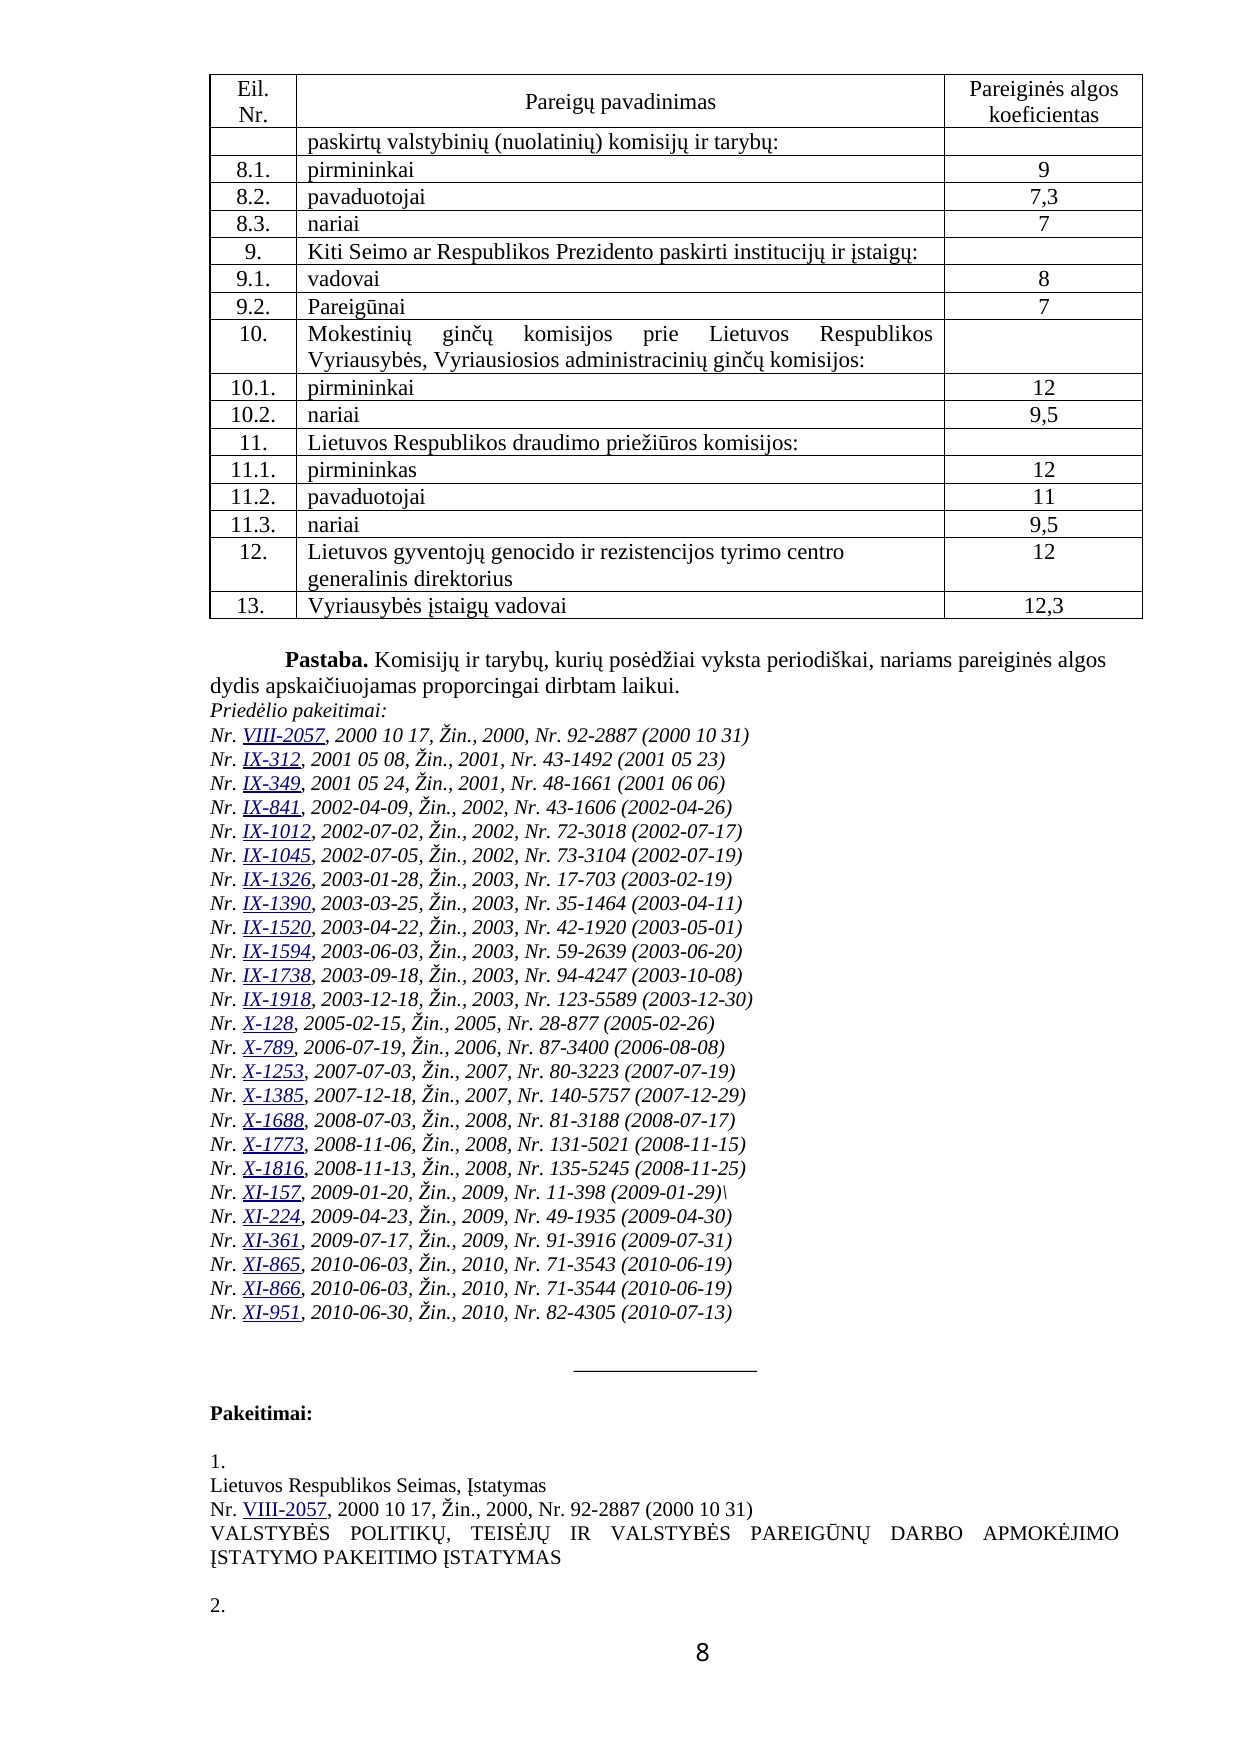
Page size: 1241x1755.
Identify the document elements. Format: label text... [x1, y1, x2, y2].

text Nr. XI-951, 2010-06-30, Žin., 2010, Nr. 82-4305 (2010-07-13) [210, 1300, 1120, 1324]
table_cell 12 [945, 456, 1142, 482]
table_cell paskirtų valstybinių (nuolatinių) komisijų ir tarybų: [297, 128, 944, 155]
text Nr. IX-1738, 2003-09-18, Žin., 2003, Nr. 94-4247 (2003-10-08) [210, 963, 1120, 987]
table_header Eil. Nr. [211, 75, 296, 127]
text Nr. X-1773, 2008-11-06, Žin., 2008, Nr. 131-5021 (2008-11-15) [210, 1132, 1120, 1156]
text Priedėlio pakeitimai: [210, 698, 1120, 722]
table_cell vadovai [297, 265, 944, 292]
table_cell pavaduotojai [297, 484, 944, 510]
table_cell [945, 320, 1142, 373]
text Nr. IX-1918, 2003-12-18, Žin., 2003, Nr. 123-5589 (2003-12-30) [210, 987, 1120, 1011]
table_cell 10.1. [211, 374, 296, 400]
text Nr. IX-1326, 2003-01-28, Žin., 2003, Nr. 17-703 (2003-02-19) [210, 867, 1120, 891]
table_cell [945, 238, 1142, 264]
text Nr. XI-157, 2009-01-20, Žin., 2009, Nr. 11-398 (2009-01-29)\ [210, 1180, 1120, 1204]
table_cell pirmininkai [297, 374, 944, 400]
text ________________ [210, 1348, 1120, 1374]
table_cell 9.1. [211, 265, 296, 292]
text Nr. VIII-2057, 2000 10 17, Žin., 2000, Nr. 92-2887 (2000 10 31) [210, 1497, 1120, 1521]
table_header Pareiginės algos koeficientas [945, 75, 1142, 127]
table_cell 12. [211, 538, 296, 591]
table_cell 8.2. [211, 183, 296, 209]
table_cell 8.1. [211, 156, 296, 182]
table_cell Pareigūnai [297, 293, 944, 319]
table_cell [945, 128, 1142, 155]
table_header Pareigų pavadinimas [297, 75, 944, 127]
table_cell Lietuvos gyventojų genocido ir rezistencijos tyrimo centro generalinis direktorius [297, 538, 944, 591]
text Nr. XI-224, 2009-04-23, Žin., 2009, Nr. 49-1935 (2009-04-30) [210, 1204, 1120, 1228]
table_cell 10. [211, 320, 296, 373]
table_cell 7,3 [945, 183, 1142, 209]
text Nr. IX-1520, 2003-04-22, Žin., 2003, Nr. 42-1920 (2003-05-01) [210, 915, 1120, 939]
text Nr. VIII-2057, 2000 10 17, Žin., 2000, Nr. 92-2887 (2000 10 31) [210, 722, 1120, 747]
text VALSTYBĖS POLITIKŲ, TEISĖJŲ IR VALSTYBĖS PAREIGŪNŲ DARBO APMOKĖJIMO ĮSTATYMO PAKEITIMO ĮSTATYMAS [210, 1521, 1120, 1569]
text Pastaba. Komisijų ir tarybų, kurių posėdžiai vyksta periodiškai, nariams pareiginės algos dydis apskaičiuojamas proporcingai dirbtam laikui. [210, 646, 1120, 698]
table_cell nariai [297, 211, 944, 237]
text 2. [210, 1593, 1120, 1617]
text Nr. IX-841, 2002-04-09, Žin., 2002, Nr. 43-1606 (2002-04-26) [210, 795, 1120, 819]
table_cell Kiti Seimo ar Respublikos Prezidento paskirti institucijų ir įstaigų: [297, 238, 944, 264]
table_cell 11. [211, 429, 296, 455]
table_cell 8.3. [211, 211, 296, 237]
table_cell 11 [945, 484, 1142, 510]
text Nr. IX-349, 2001 05 24, Žin., 2001, Nr. 48-1661 (2001 06 06) [210, 771, 1120, 795]
text Nr. IX-1012, 2002-07-02, Žin., 2002, Nr. 72-3018 (2002-07-17) [210, 819, 1120, 843]
table_cell 9 [945, 156, 1142, 182]
table_cell 9. [211, 238, 296, 264]
table_cell nariai [297, 511, 944, 537]
text Nr. X-1253, 2007-07-03, Žin., 2007, Nr. 80-3223 (2007-07-19) [210, 1059, 1120, 1083]
text Nr. IX-312, 2001 05 08, Žin., 2001, Nr. 43-1492 (2001 05 23) [210, 747, 1120, 771]
text Nr. X-1385, 2007-12-18, Žin., 2007, Nr. 140-5757 (2007-12-29) [210, 1083, 1120, 1107]
table_cell pirmininkai [297, 156, 944, 182]
text Lietuvos Respublikos Seimas, Įstatymas [210, 1473, 1120, 1497]
text Nr. XI-866, 2010-06-03, Žin., 2010, Nr. 71-3544 (2010-06-19) [210, 1276, 1120, 1300]
table_cell Vyriausybės įstaigų vadovai [297, 592, 944, 618]
table_cell Lietuvos Respublikos draudimo priežiūros komisijos: [297, 429, 944, 455]
table_cell [211, 128, 296, 155]
text Pakeitimai: [210, 1401, 1120, 1425]
table_cell 7 [945, 211, 1142, 237]
text Nr. IX-1045, 2002-07-05, Žin., 2002, Nr. 73-3104 (2002-07-19) [210, 843, 1120, 867]
table_cell 9,5 [945, 401, 1142, 428]
table_cell nariai [297, 401, 944, 428]
table_cell 11.2. [211, 484, 296, 510]
text Nr. XI-361, 2009-07-17, Žin., 2009, Nr. 91-3916 (2009-07-31) [210, 1228, 1120, 1252]
table_cell 11.3. [211, 511, 296, 537]
text Nr. X-789, 2006-07-19, Žin., 2006, Nr. 87-3400 (2006-08-08) [210, 1035, 1120, 1059]
text Nr. X-128, 2005-02-15, Žin., 2005, Nr. 28-877 (2005-02-26) [210, 1011, 1120, 1035]
table_cell 7 [945, 293, 1142, 319]
text Nr. X-1816, 2008-11-13, Žin., 2008, Nr. 135-5245 (2008-11-25) [210, 1156, 1120, 1180]
table_cell 9.2. [211, 293, 296, 319]
table_cell 13. [211, 592, 296, 618]
table_cell 12 [945, 538, 1142, 591]
table_cell pirmininkas [297, 456, 944, 482]
table_cell [945, 429, 1142, 455]
table_cell Mokestinių ginčų komisijos prie Lietuvos Respublikos Vyriausybės, Vyriausiosios administracinių ginčų komisijos: [297, 320, 944, 373]
table_cell 9,5 [945, 511, 1142, 537]
table_cell 10.2. [211, 401, 296, 428]
table_cell pavaduotojai [297, 183, 944, 209]
text Nr. IX-1390, 2003-03-25, Žin., 2003, Nr. 35-1464 (2003-04-11) [210, 891, 1120, 915]
table_cell 8 [945, 265, 1142, 292]
table_cell 12,3 [945, 592, 1142, 618]
text Nr. XI-865, 2010-06-03, Žin., 2010, Nr. 71-3543 (2010-06-19) [210, 1252, 1120, 1276]
text Nr. X-1688, 2008-07-03, Žin., 2008, Nr. 81-3188 (2008-07-17) [210, 1107, 1120, 1132]
table_cell 11.1. [211, 456, 296, 482]
text Nr. IX-1594, 2003-06-03, Žin., 2003, Nr. 59-2639 (2003-06-20) [210, 939, 1120, 963]
table_cell 12 [945, 374, 1142, 400]
text 1. [210, 1449, 1120, 1473]
